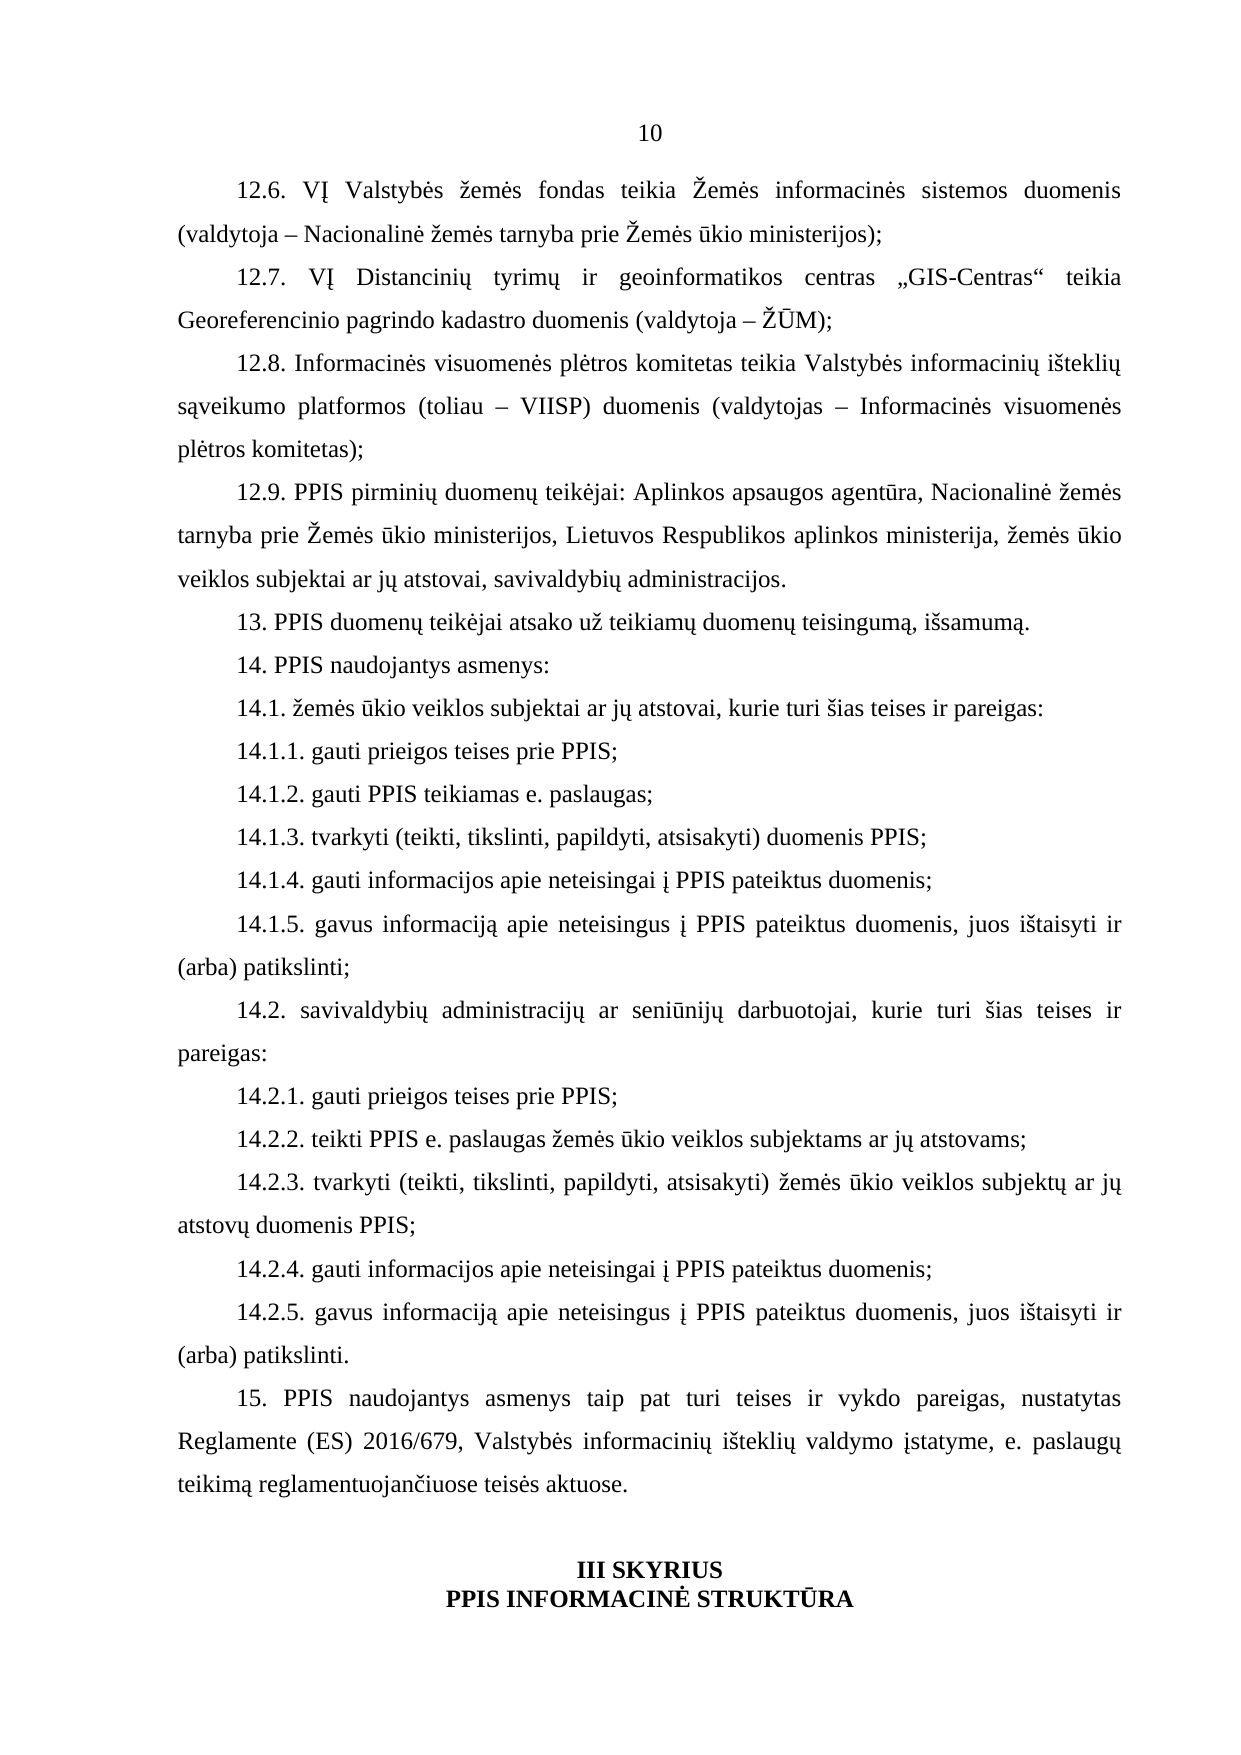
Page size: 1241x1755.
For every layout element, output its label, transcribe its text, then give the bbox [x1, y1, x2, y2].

text 14.1.5. gavus informaciją apie neteisingus į PPIS pateiktus duomenis, juos ištaisyti ir (arba) patikslinti; [177, 909, 1122, 981]
text 14.2.1. gauti prieigos teises prie PPIS; [177, 1081, 1122, 1110]
text PPIS INFORMACINĖ STRUKTŪRA [177, 1584, 1122, 1613]
text 14.1.4. gauti informacijos apie neteisingai į PPIS pateiktus duomenis; [177, 866, 1122, 894]
text III SKYRIUS [177, 1556, 1122, 1584]
text 12.7. VĮ Distancinių tyrimų ir geoinformatikos centras „GIS-Centras“ teikia Georeferencinio pagrindo kadastro duomenis (valdytoja – ŽŪM); [177, 262, 1122, 334]
text 14.2. savivaldybių administracijų ar seniūnijų darbuotojai, kurie turi šias teises ir pareigas: [177, 995, 1122, 1067]
text 14.1.2. gauti PPIS teikiamas e. paslaugas; [177, 779, 1122, 808]
text 12.6. VĮ Valstybės žemės fondas teikia Žemės informacinės sistemos duomenis (valdytoja – Nacionalinė žemės tarnyba prie Žemės ūkio ministerijos); [177, 176, 1122, 247]
text 14.1.3. tvarkyti (teikti, tikslinti, papildyti, atsisakyti) duomenis PPIS; [177, 822, 1122, 851]
text 14.1. žemės ūkio veiklos subjektai ar jų atstovai, kurie turi šias teises ir pareigas: [177, 693, 1122, 722]
text 14.2.3. tvarkyti (teikti, tikslinti, papildyti, atsisakyti) žemės ūkio veiklos subjektų ar jų atstovų duomenis PPIS; [177, 1167, 1122, 1239]
text 14.2.2. teikti PPIS e. paslaugas žemės ūkio veiklos subjektams ar jų atstovams; [177, 1124, 1122, 1153]
text 14.1.1. gauti prieigos teises prie PPIS; [177, 736, 1122, 765]
text 14. PPIS naudojantys asmenys: [177, 650, 1122, 679]
text 14.2.5. gavus informaciją apie neteisingus į PPIS pateiktus duomenis, juos ištaisyti ir (arba) patikslinti. [177, 1297, 1122, 1369]
text 13. PPIS duomenų teikėjai atsako už teikiamų duomenų teisingumą, išsamumą. [177, 607, 1122, 636]
text 12.8. Informacinės visuomenės plėtros komitetas teikia Valstybės informacinių išteklių sąveikumo platformos (toliau – VIISP) duomenis (valdytojas – Informacinės visuomenės plėtros komitetas); [177, 348, 1122, 463]
text 12.9. PPIS pirminių duomenų teikėjai: Aplinkos apsaugos agentūra, Nacionalinė žemės tarnyba prie Žemės ūkio ministerijos, Lietuvos Respublikos aplinkos ministerija, žemės ūkio veiklos subjektai ar jų atstovai, savivaldybių administracijos. [177, 477, 1122, 592]
text 15. PPIS naudojantys asmenys taip pat turi teises ir vykdo pareigas, nustatytas Reglamente (ES) 2016/679, Valstybės informacinių išteklių valdymo įstatyme, e. paslaugų teikimą reglamentuojančiuose teisės aktuose. [177, 1383, 1122, 1498]
text 14.2.4. gauti informacijos apie neteisingai į PPIS pateiktus duomenis; [177, 1254, 1122, 1282]
